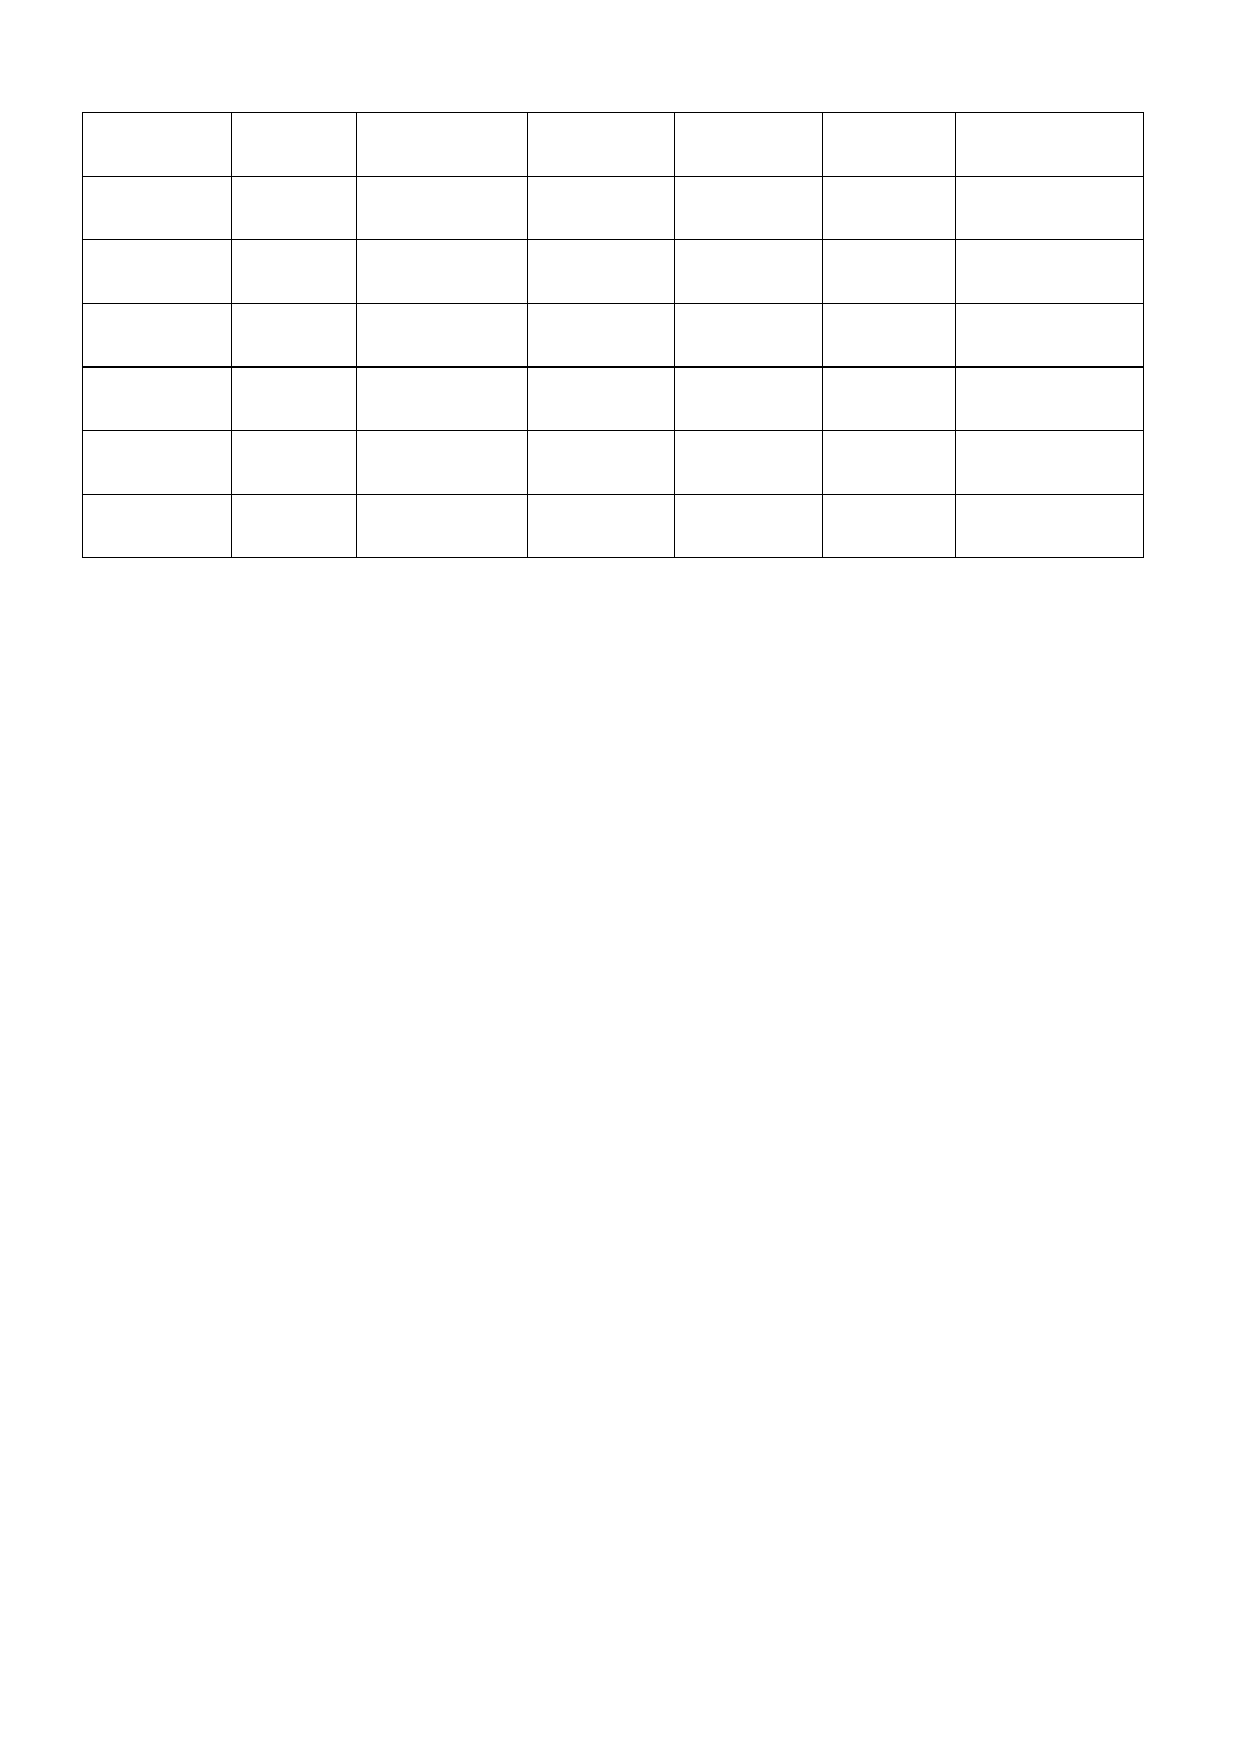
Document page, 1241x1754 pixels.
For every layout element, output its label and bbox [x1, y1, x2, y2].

table_cell [956, 431, 1143, 493]
table_cell [357, 304, 527, 366]
table_cell [823, 177, 955, 239]
table_cell [83, 495, 231, 557]
table_cell [357, 113, 527, 176]
table_cell [357, 177, 527, 239]
table_cell [528, 495, 674, 557]
table_cell [675, 177, 822, 239]
table_cell [528, 113, 674, 176]
table_cell [83, 113, 231, 176]
table_cell [823, 240, 955, 303]
table_cell [823, 113, 955, 176]
table_cell [528, 368, 674, 430]
table_cell [823, 431, 955, 493]
table_cell [528, 431, 674, 493]
table_cell [357, 240, 527, 303]
table_cell [357, 368, 527, 430]
table_cell [232, 368, 356, 430]
table_cell [232, 113, 356, 176]
table_cell [232, 240, 356, 303]
table_cell [675, 431, 822, 493]
table_cell [232, 431, 356, 493]
table_cell [956, 240, 1143, 303]
table_cell [675, 240, 822, 303]
table_cell [83, 240, 231, 303]
table_cell [83, 368, 231, 430]
table_cell [83, 177, 231, 239]
table_cell [956, 495, 1143, 557]
table_cell [528, 177, 674, 239]
table_cell [83, 431, 231, 493]
table_cell [823, 304, 955, 366]
table_cell [823, 495, 955, 557]
table_cell [83, 304, 231, 366]
table_cell [956, 177, 1143, 239]
table_cell [528, 240, 674, 303]
table_cell [232, 177, 356, 239]
table_cell [675, 304, 822, 366]
table_cell [357, 495, 527, 557]
table_cell [675, 368, 822, 430]
table_cell [232, 495, 356, 557]
table_cell [232, 304, 356, 366]
table_cell [357, 431, 527, 493]
table_cell [956, 113, 1143, 176]
table_cell [956, 304, 1143, 366]
table_cell [675, 113, 822, 176]
table_cell [675, 495, 822, 557]
table_cell [528, 304, 674, 366]
table_cell [823, 368, 955, 430]
table_cell [956, 368, 1143, 430]
